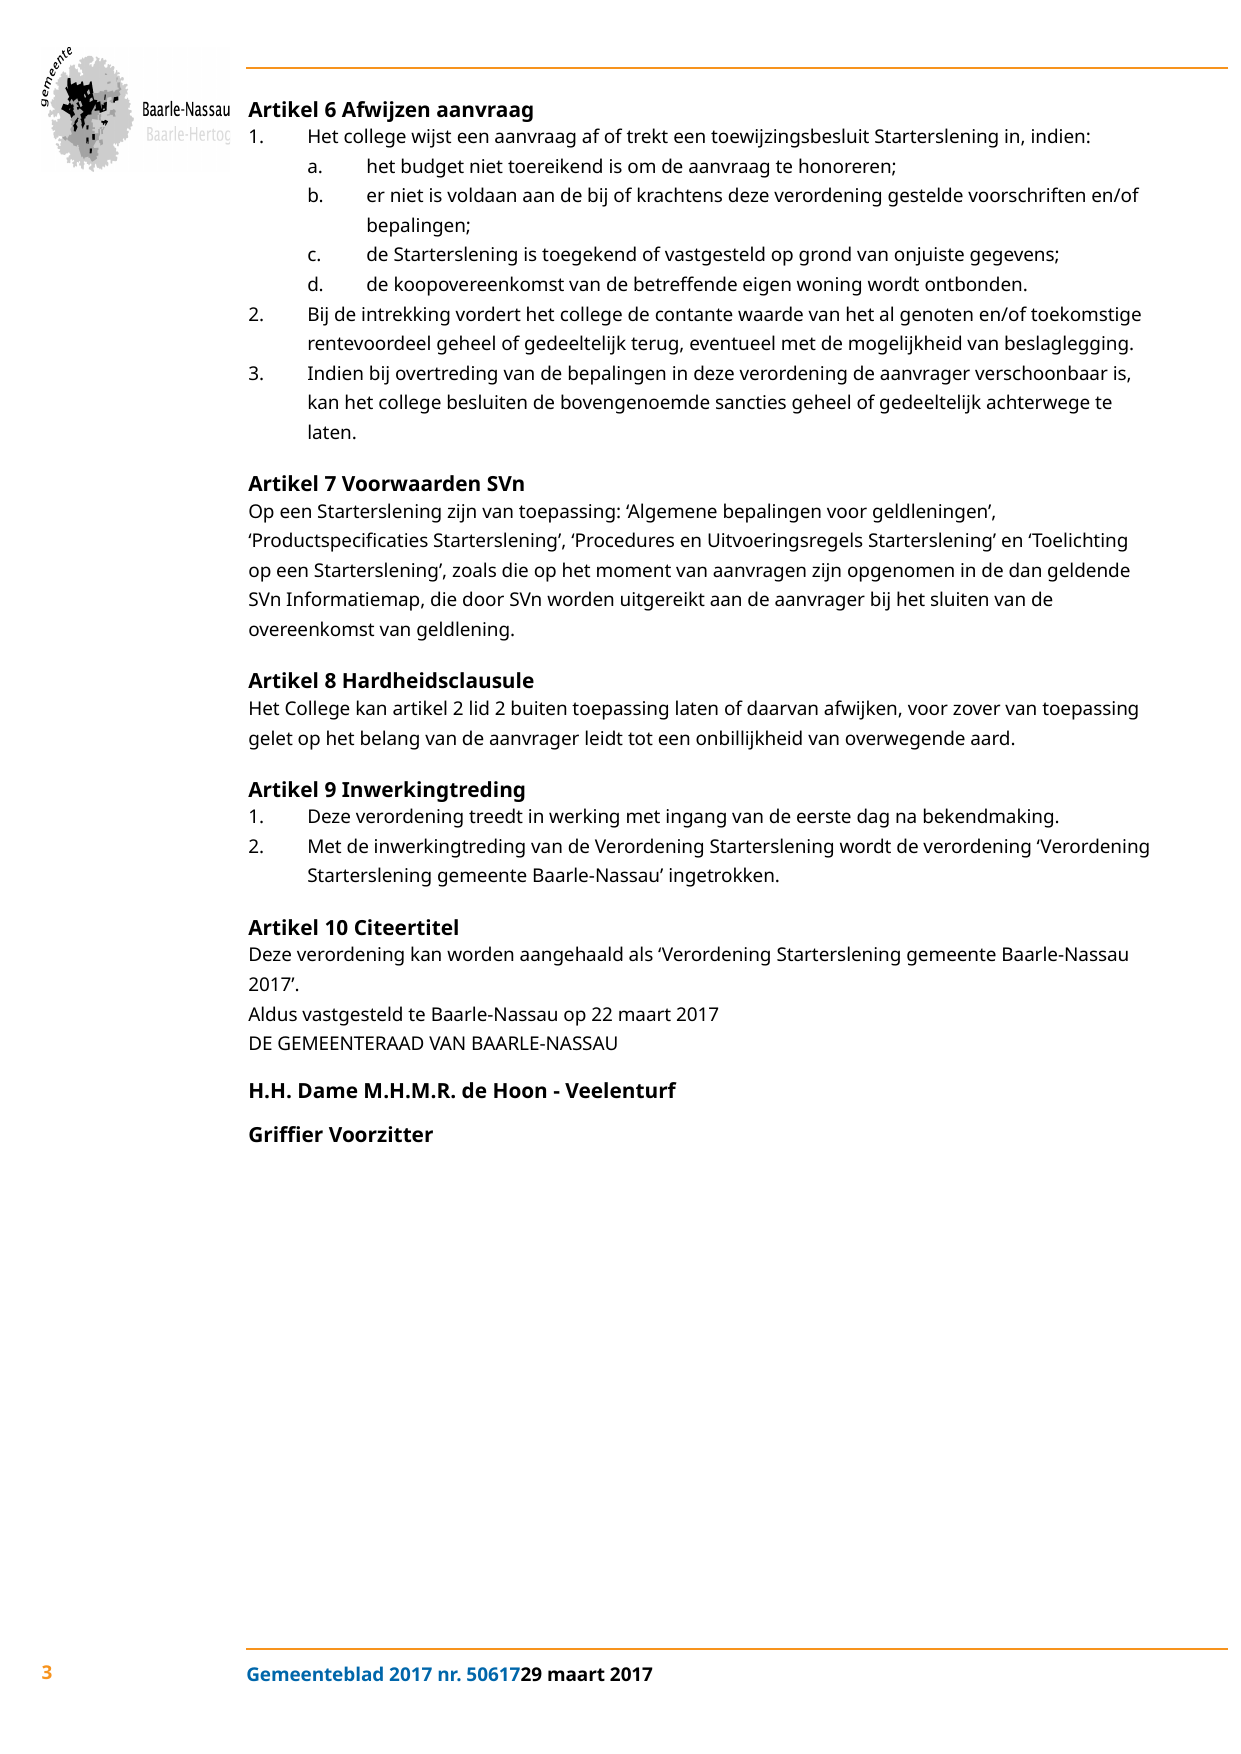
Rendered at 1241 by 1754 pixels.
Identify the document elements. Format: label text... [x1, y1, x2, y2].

text Artikel 7 Voorwaarden SVn [248, 469, 1152, 498]
text Deze verordening kan worden aangehaald als ‘Verordening Starterslening gemeente Baarle-Nassau 2017’. [248, 942, 1152, 997]
text Artikel 10 Citeertitel [248, 913, 1152, 942]
text Het College kan artikel 2 lid 2 buiten toepassing laten of daarvan afwijken, voor zover van toepassing gelet op het belang van de aanvrager leidt tot een onbillijkheid van overwegende aard. [248, 695, 1152, 750]
text Aldus vastgesteld te Baarle-Nassau op 22 maart 2017 [248, 1001, 1152, 1026]
text H.H. Dame M.H.M.R. de Hoon - Veelenturf [248, 1076, 1152, 1104]
text Op een Starterslening zijn van toepassing: ‘Algemene bepalingen voor geldleningen’, ‘Productspecificaties Starterslening’, ‘Procedures en Uitvoeringsregels Starterslening’ en ‘Toelichting op een Starterslening’, zoals die op het moment van aanvragen zijn opgenomen in de dan geldende SVn Informatiemap, die door SVn worden uitgereikt aan de aanvrager bij het sluiten van de overeenkomst van geldlening. [248, 498, 1152, 642]
text Artikel 8 Hardheidsclausule [248, 667, 1152, 695]
list Met de inwerkingtreding van de Verordening Starterslening wordt de verordening ‘Verordening Starterslening gemeente Baarle-Nassau’ ingetrokken. [248, 833, 1152, 888]
text DE GEMEENTERAAD VAN BAARLE-NASSAU [248, 1030, 1152, 1056]
list het budget niet toereikend is om de aanvraag te honoreren; [307, 153, 1152, 178]
list Indien bij overtreding van de bepalingen in deze verordening de aanvrager verschoonbaar is, kan het college besluiten de bovengenoemde sancties geheel of gedeeltelijk achterwege te laten. [248, 360, 1152, 445]
text Griffier Voorzitter [248, 1120, 1152, 1149]
list de Starterslening is toegekend of vastgesteld op grond van onjuiste gegevens; [307, 242, 1152, 267]
text Artikel 9 Inwerkingtreding [248, 775, 1152, 803]
list Het college wijst een aanvraag af of trekt een toewijzingsbesluit Starterslening in, indien: [248, 123, 1152, 149]
list Bij de intrekking vordert het college de contante waarde van het al genoten en/of toekomstige rentevoordeel geheel of gedeeltelijk terug, eventueel met de mogelijkheid van beslaglegging. [248, 301, 1152, 356]
text Artikel 6 Afwijzen aanvraag [248, 95, 1152, 123]
list er niet is voldaan aan de bij of krachtens deze verordening gestelde voorschriften en/of bepalingen; [307, 182, 1152, 238]
list de koopovereenkomst van de betreffende eigen woning wordt ontbonden. [307, 271, 1152, 297]
picture [41, 47, 231, 172]
list Deze verordening treedt in werking met ingang van de eerste dag na bekendmaking. [248, 803, 1152, 829]
